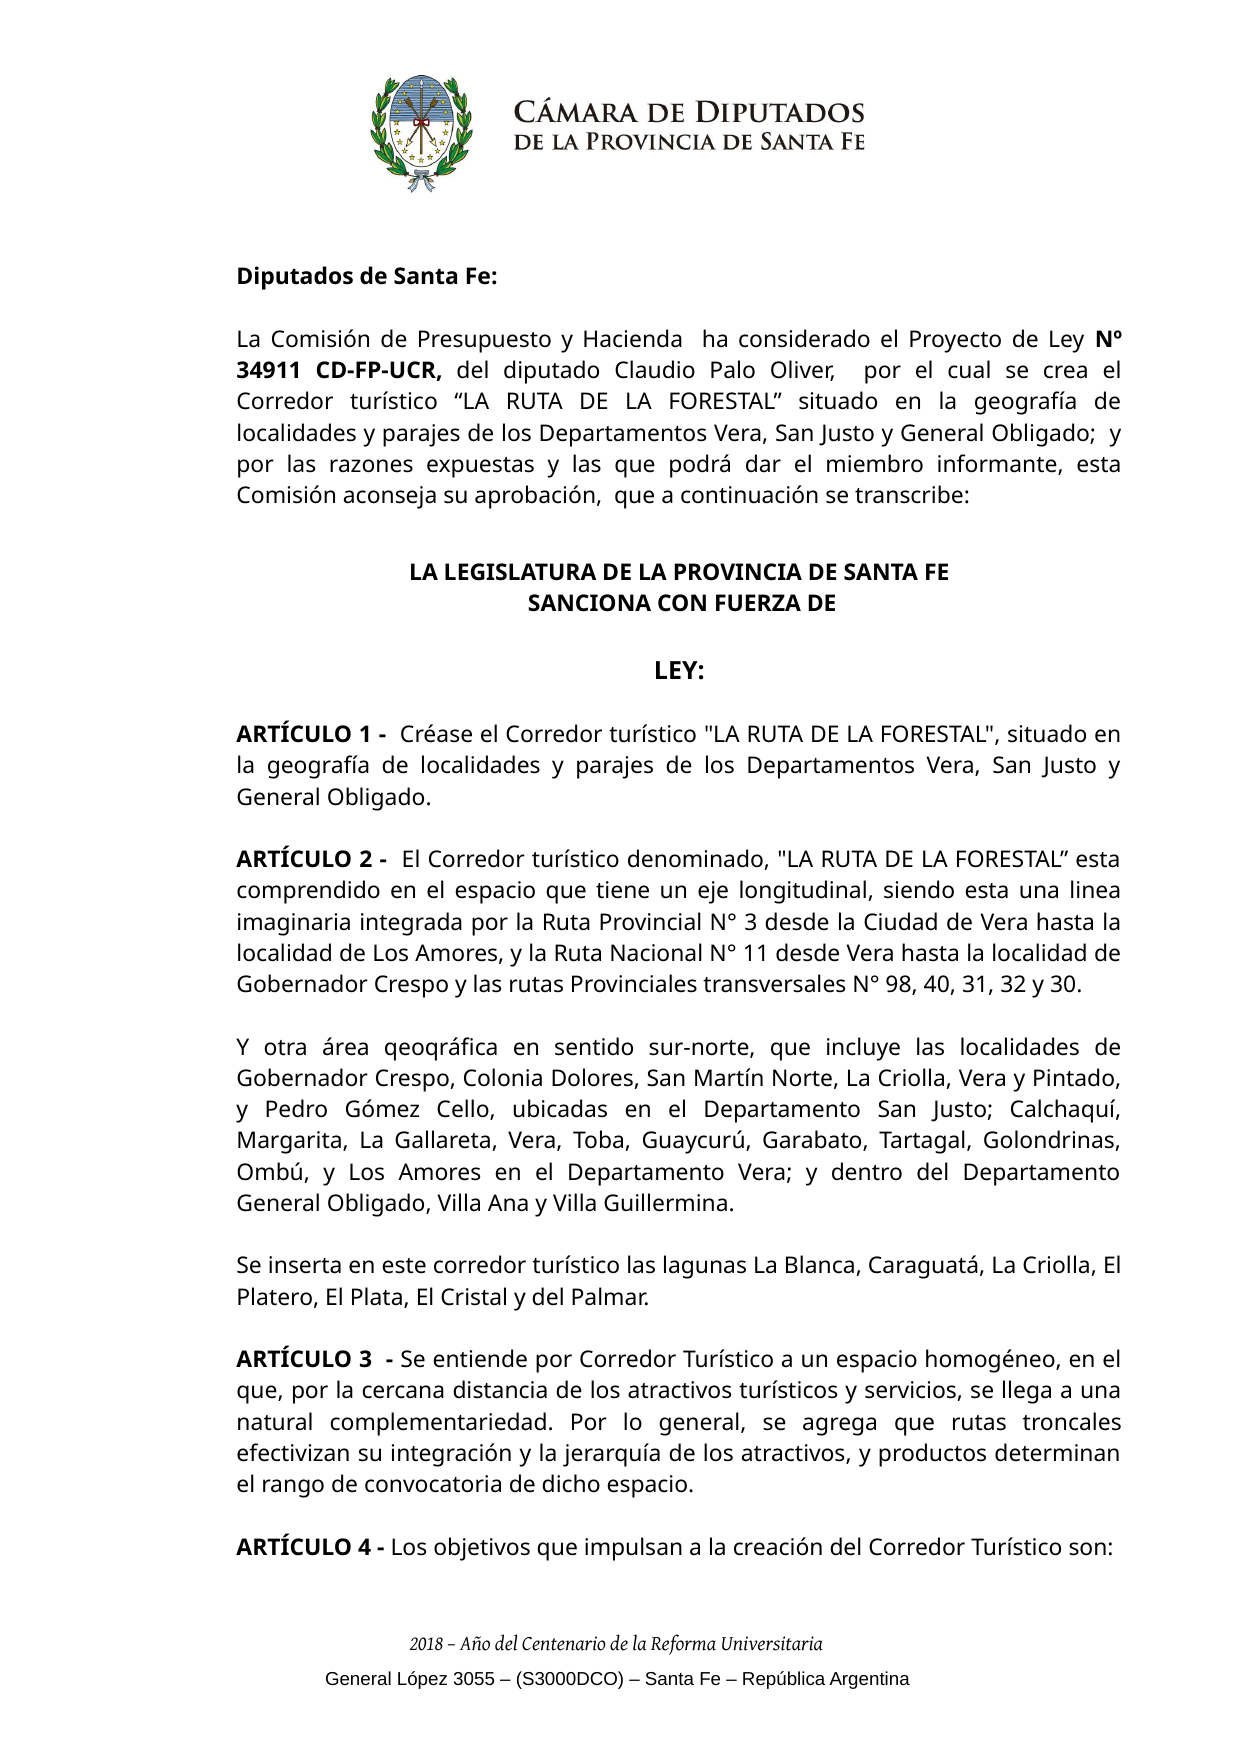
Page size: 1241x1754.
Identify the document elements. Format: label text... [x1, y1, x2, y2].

text ARTÍCULO 2 - El Corredor turístico denominado, "LA RUTA DE LA FORESTAL” esta comprendido en el espacio que tiene un eje longitudinal, siendo esta una linea imaginaria integrada por la Ruta Provincial N° 3 desde la Ciudad de Vera hasta la localidad de Los Amores, y la Ruta Nacional N° 11 desde Vera hasta la localidad de Gobernador Crespo y las rutas Provinciales transversales N° 98, 40, 31, 32 y 30. [236, 843, 1122, 999]
text ARTÍCULO 1 - Créase el Corredor turístico "LA RUTA DE LA FORESTAL", situado en la geografía de localidades y parajes de los Departamentos Vera, San Justo y General Obligado. [236, 718, 1122, 812]
text Diputados de Santa Fe: [236, 260, 1122, 291]
text LA LEGISLATURA DE LA PROVINCIA DE SANTA FE [236, 556, 1122, 587]
text SANCIONA CON FUERZA DE [236, 587, 1122, 618]
picture [370, 75, 865, 197]
text La Comisión de Presupuesto y Hacienda ha considerado el Proyecto de Ley Nº 34911 CD-FP-UCR, del diputado Claudio Palo Oliver, por el cual se crea el Corredor turístico “LA RUTA DE LA FORESTAL” situado en la geografía de localidades y parajes de los Departamentos Vera, San Justo y General Obligado; y por las razones expuestas y las que podrá dar el miembro informante, esta Comisión aconseja su aprobación, que a continuación se transcribe: [236, 323, 1122, 510]
text Se inserta en este corredor turístico las lagunas La Blanca, Caraguatá, La Criolla, El Platero, El Plata, El Cristal y del Palmar. [236, 1249, 1122, 1312]
text ARTÍCULO 4 - Los objetivos que impulsan a la creación del Corredor Turístico son: [236, 1530, 1122, 1562]
text ARTÍCULO 3 - Se entiende por Corredor Turístico a un espacio homogéneo, en el que, por la cercana distancia de los atractivos turísticos y servicios, se llega a una natural complementariedad. Por lo general, se agrega que rutas troncales efectivizan su integración y la jerarquía de los atractivos, y productos determinan el rango de convocatoria de dicho espacio. [236, 1343, 1122, 1499]
text LEY: [236, 653, 1122, 687]
text Y otra área qeoqráfica en sentido sur-norte, que incluye las localidades de Gobernador Crespo, Colonia Dolores, San Martín Norte, La Criolla, Vera y Pintado, y Pedro Gómez Cello, ubicadas en el Departamento San Justo; Calchaquí, Margarita, La Gallareta, Vera, Toba, Guaycurú, Garabato, Tartagal, Golondrinas, Ombú, y Los Amores en el Departamento Vera; y dentro del Departamento General Obligado, Villa Ana y Villa Guillermina. [236, 1030, 1122, 1218]
